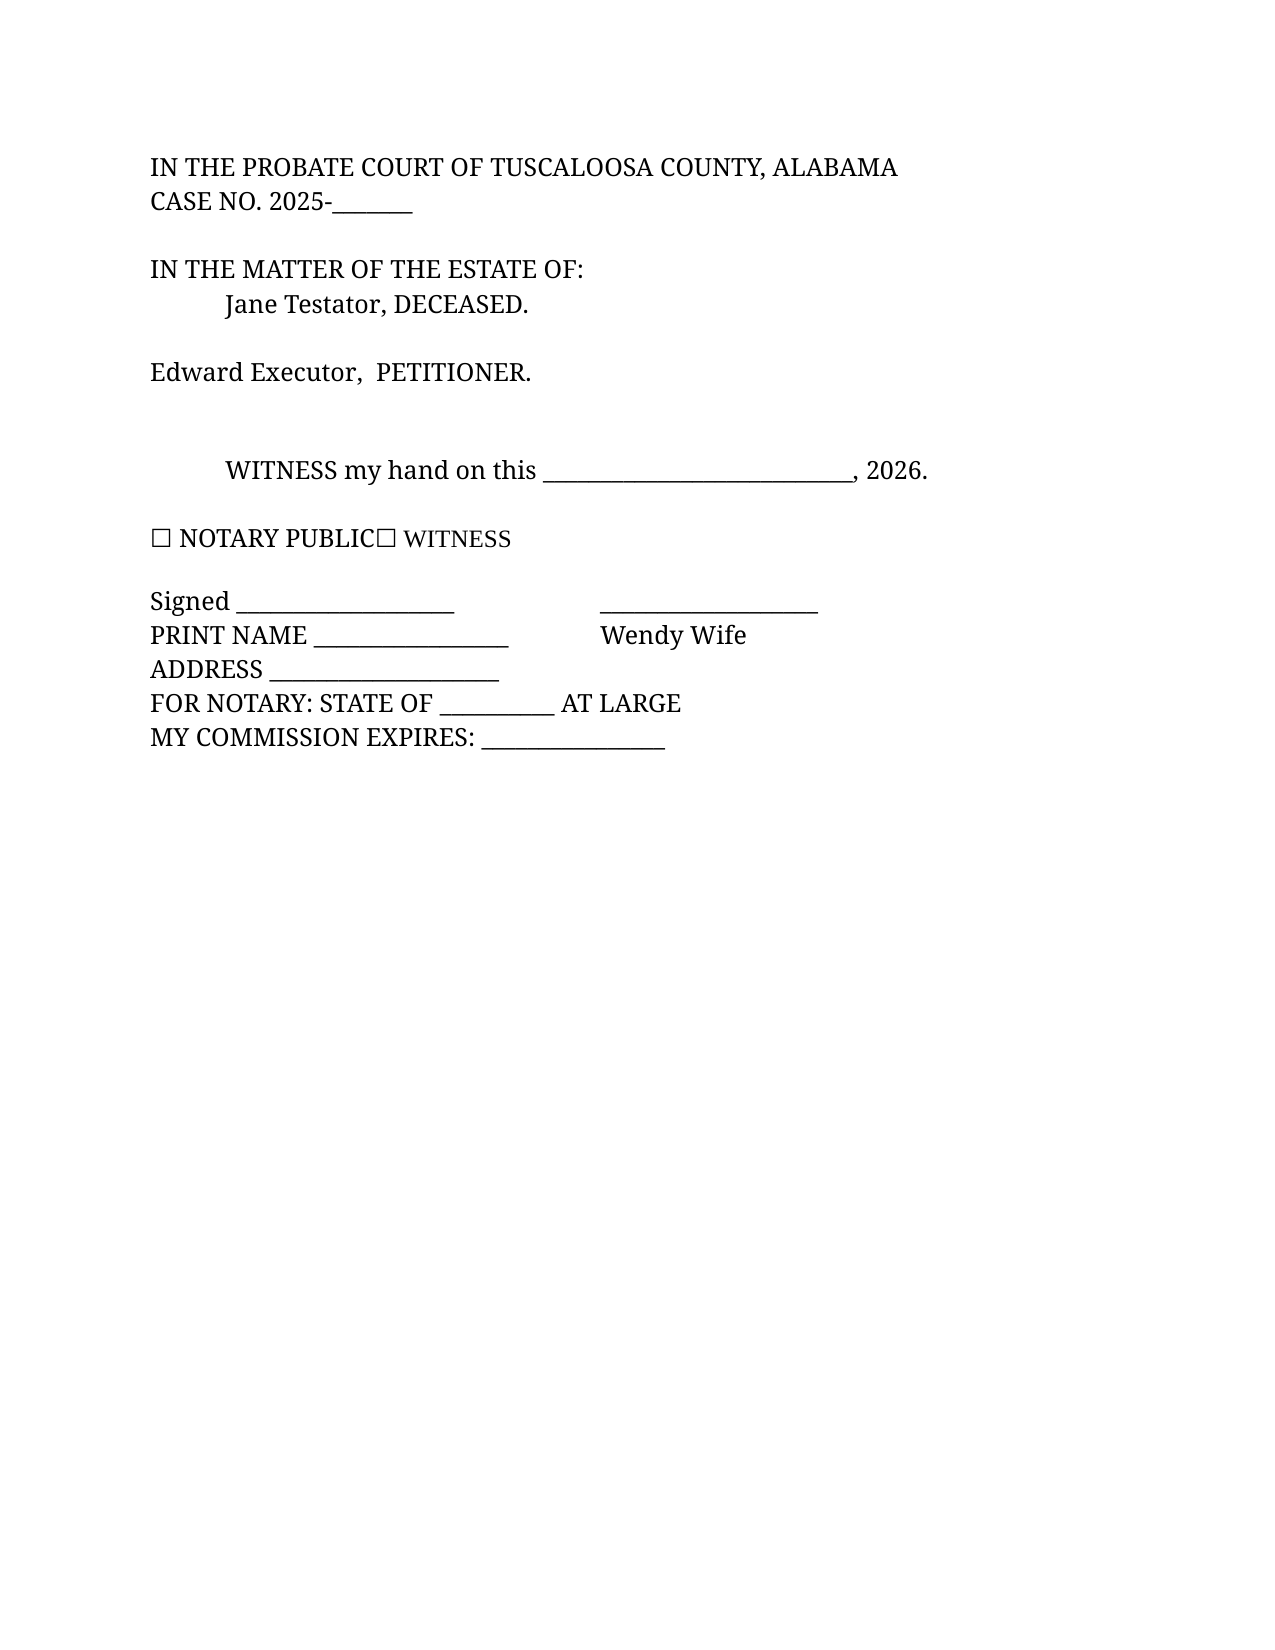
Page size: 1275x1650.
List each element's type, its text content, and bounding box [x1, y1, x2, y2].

text ☐ NOTARY PUBLIC ☐ WITNESS [150, 521, 1134, 555]
text WITNESS my hand on this ___________________________, 2026. [150, 452, 1134, 487]
text MY COMMISSION EXPIRES: ________________ [150, 720, 1134, 754]
text PRINT NAME _________________ Wendy Wife [150, 617, 1134, 652]
text FOR NOTARY: STATE OF __________ AT LARGE [150, 686, 1134, 720]
text ADDRESS ____________________ [150, 652, 1134, 686]
text Signed ___________________ ___________________ [150, 583, 1134, 617]
